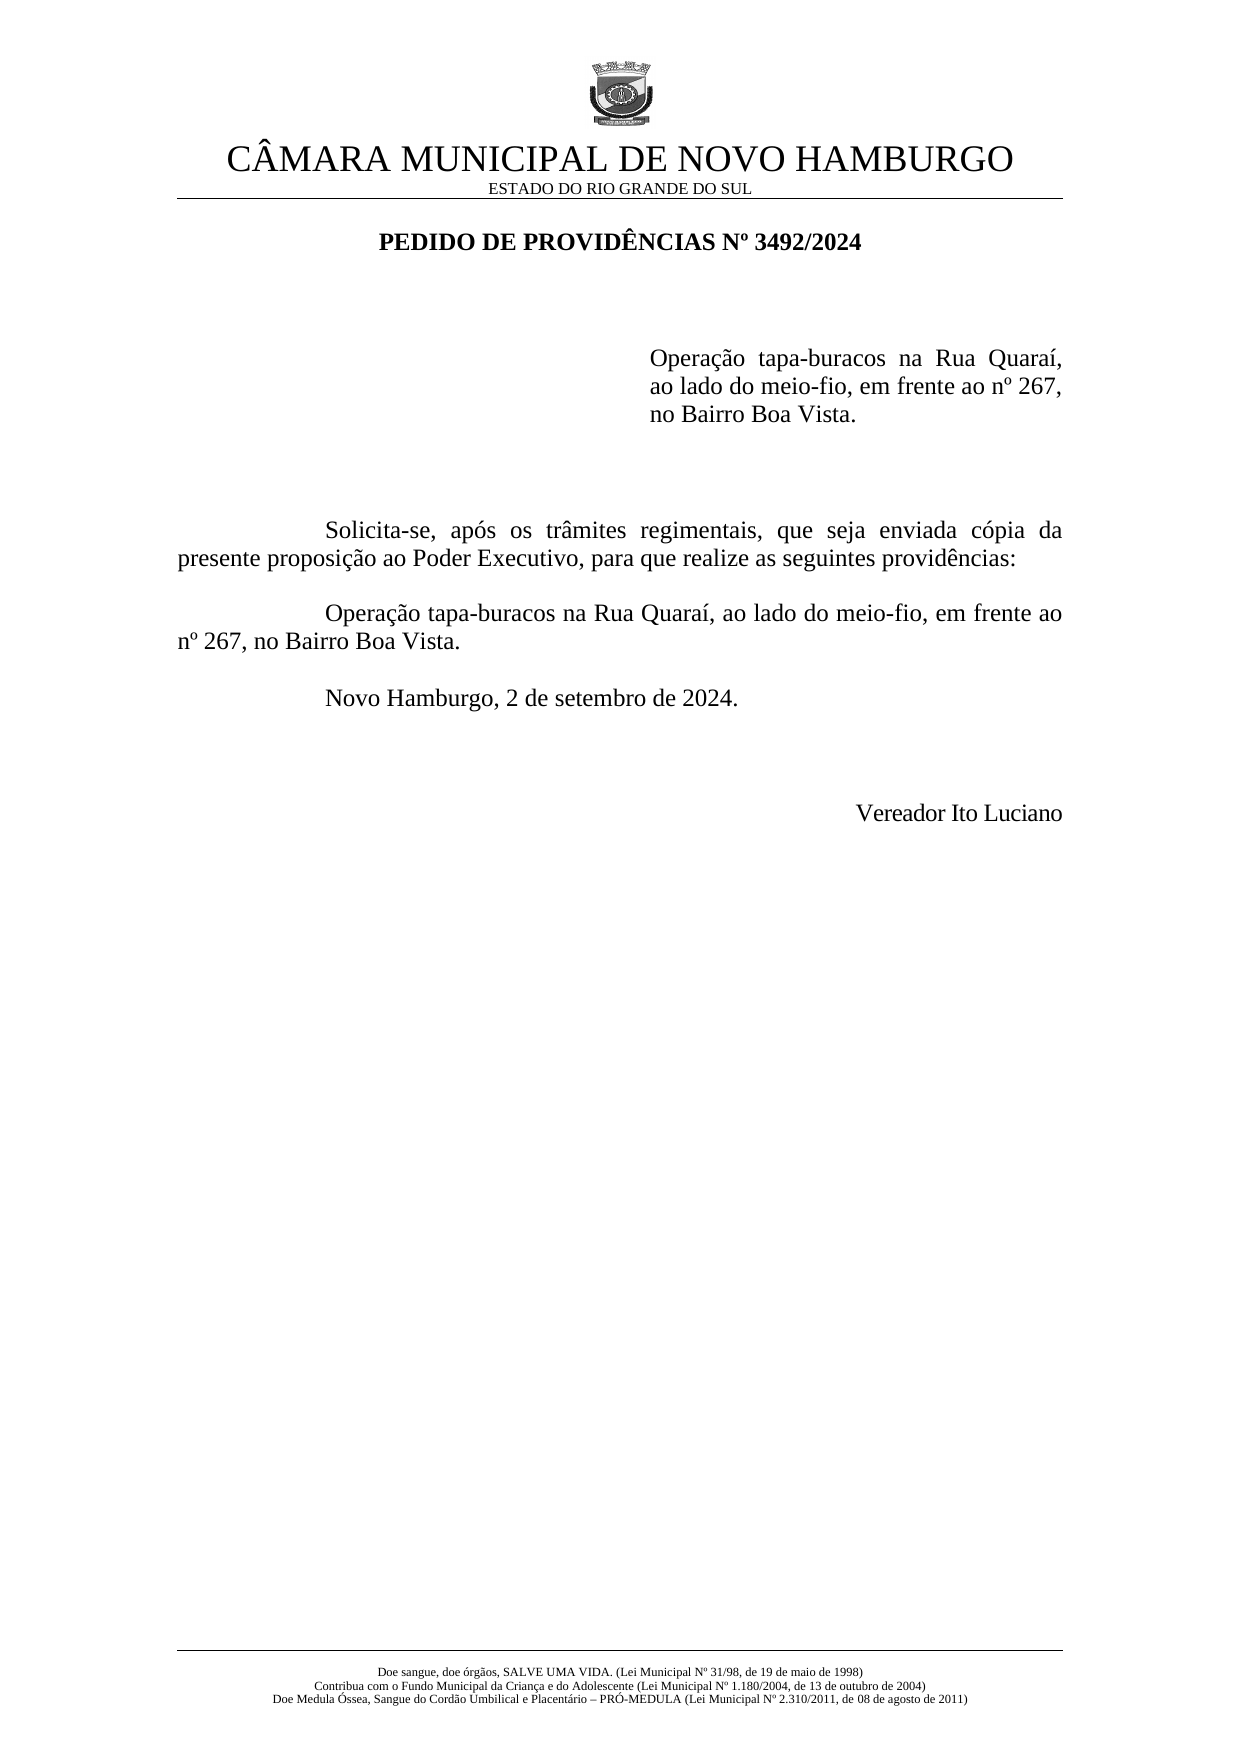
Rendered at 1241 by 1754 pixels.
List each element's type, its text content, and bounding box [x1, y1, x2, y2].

text Novo Hamburgo, 2 de setembro de 2024. [177, 684, 1063, 712]
text Solicita-se, após os trâmites regimentais, que seja enviada cópia da presente proposição ao Poder Executivo, para que realize as seguintes providências: [177, 516, 1063, 572]
text Vereador Ito Luciano [177, 799, 1063, 826]
text Operação tapa-buracos na Rua Quaraí, ao lado do meio-fio, em frente ao nº 267, no Bairro Boa Vista. [649, 344, 1063, 428]
text Operação tapa-buracos na Rua Quaraí, ao lado do meio-fio, em frente ao nº 267, no Bairro Boa Vista. [177, 599, 1063, 655]
text PEDIDO DE PROVIDÊNCIAS Nº 3492/2024 [177, 228, 1063, 256]
